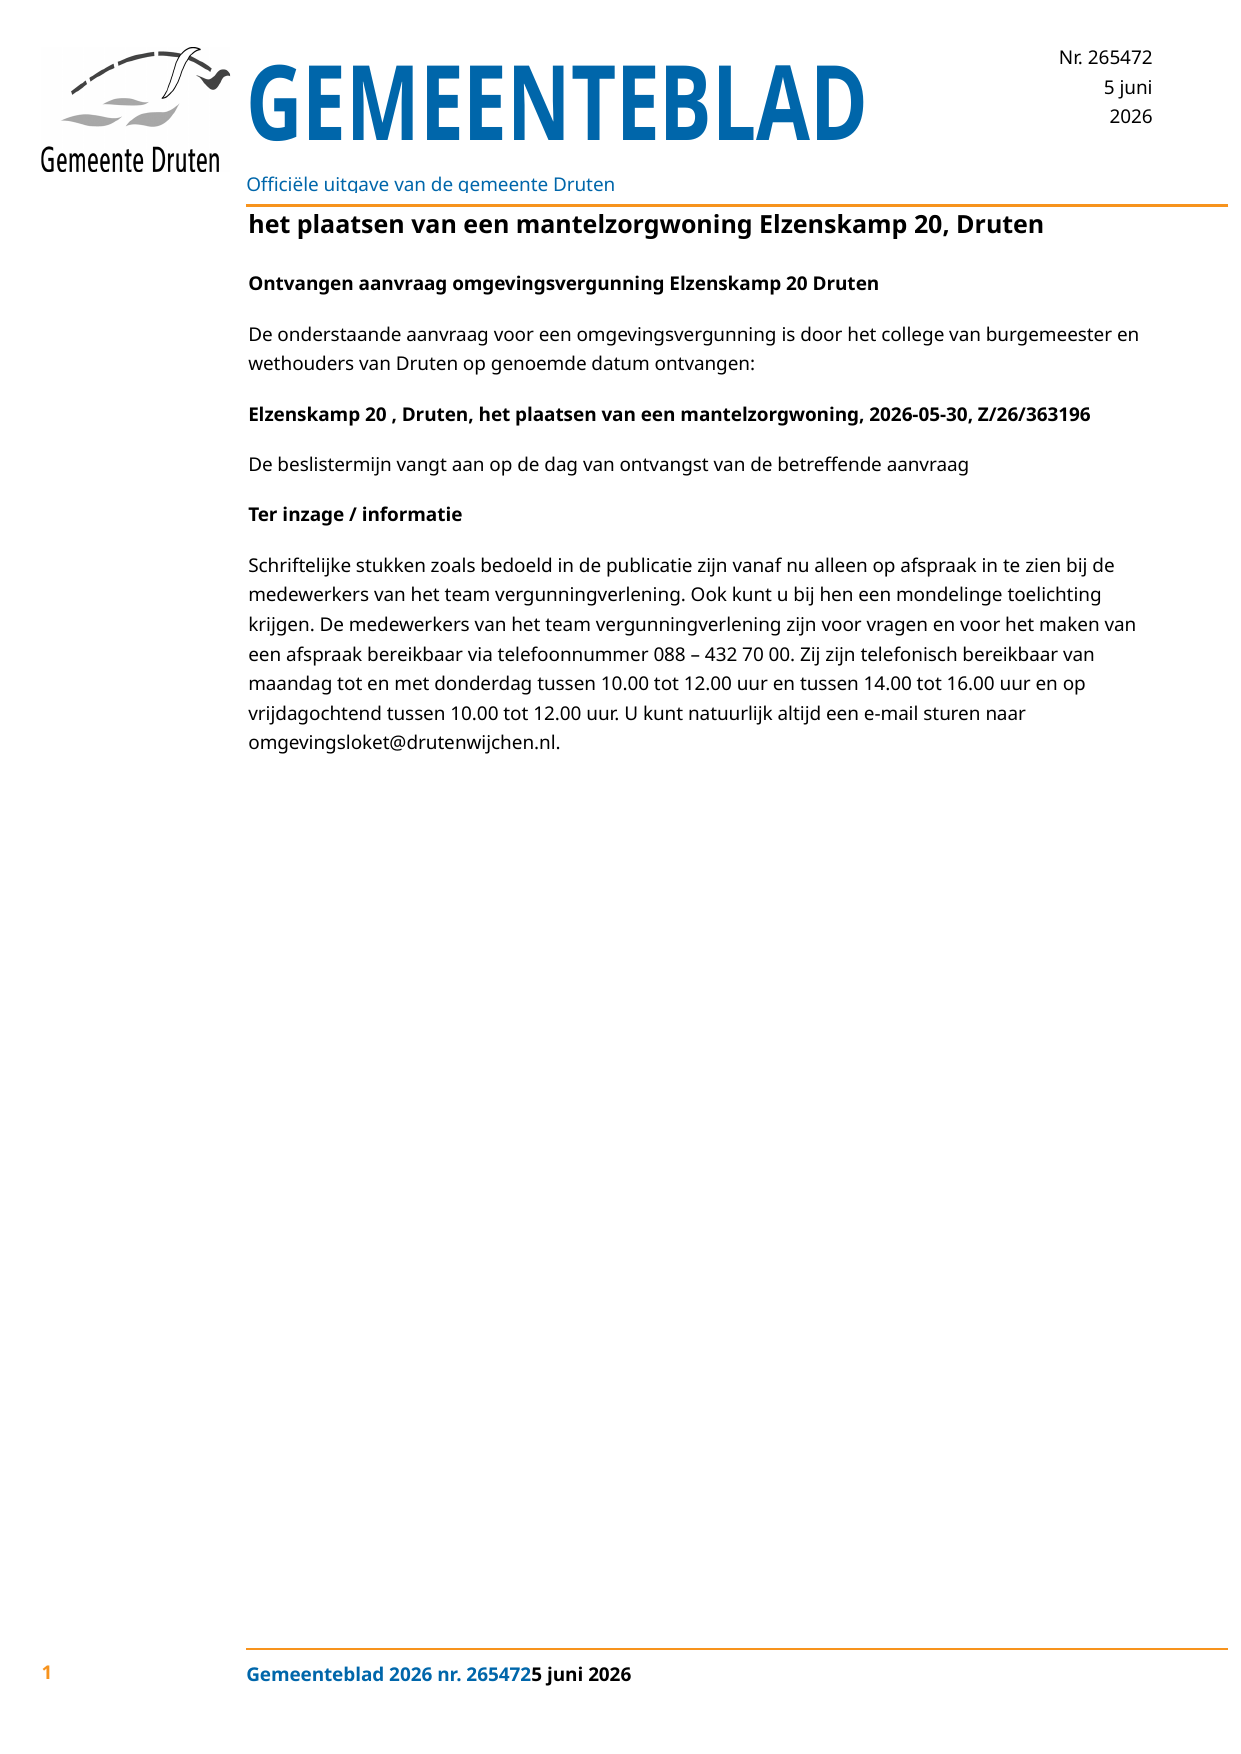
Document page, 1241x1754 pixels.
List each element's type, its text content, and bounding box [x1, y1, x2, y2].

text De beslistermijn vangt aan op de dag van ontvangst van de betreffende aanvraag [248, 451, 1152, 477]
text het plaatsen van een mantelzorgwoning Elzenskamp 20, Druten [248, 207, 1152, 241]
text De onderstaande aanvraag voor een omgevingsvergunning is door het college van burgemeester en wethouders van Druten op genoemde datum ontvangen: [248, 321, 1152, 376]
text Ontvangen aanvraag omgevingsvergunning Elzenskamp 20 Druten [248, 270, 1152, 296]
text Schriftelijke stukken zoals bedoeld in de publicatie zijn vanaf nu alleen op afspraak in te zien bij de medewerkers van het team vergunningverlening. Ook kunt u bij hen een mondelinge toelichting krijgen. De medewerkers van het team vergunningverlening zijn voor vragen en voor het maken van een afspraak bereikbaar via telefoonnummer 088 – 432 70 00. Zij zijn telefonisch bereikbaar van maandag tot en met donderdag tussen 10.00 tot 12.00 uur en tussen 14.00 tot 16.00 uur en op vrijdagochtend tussen 10.00 tot 12.00 uur. U kunt natuurlijk altijd een e-mail sturen naar omgevingsloket@drutenwijchen.nl. [248, 552, 1152, 755]
text Elzenskamp 20 , Druten, het plaatsen van een mantelzorgwoning, 2026-05-30, Z/26/363196 [248, 401, 1152, 426]
picture [41, 47, 231, 172]
text Ter inzage / informatie [248, 502, 1152, 527]
